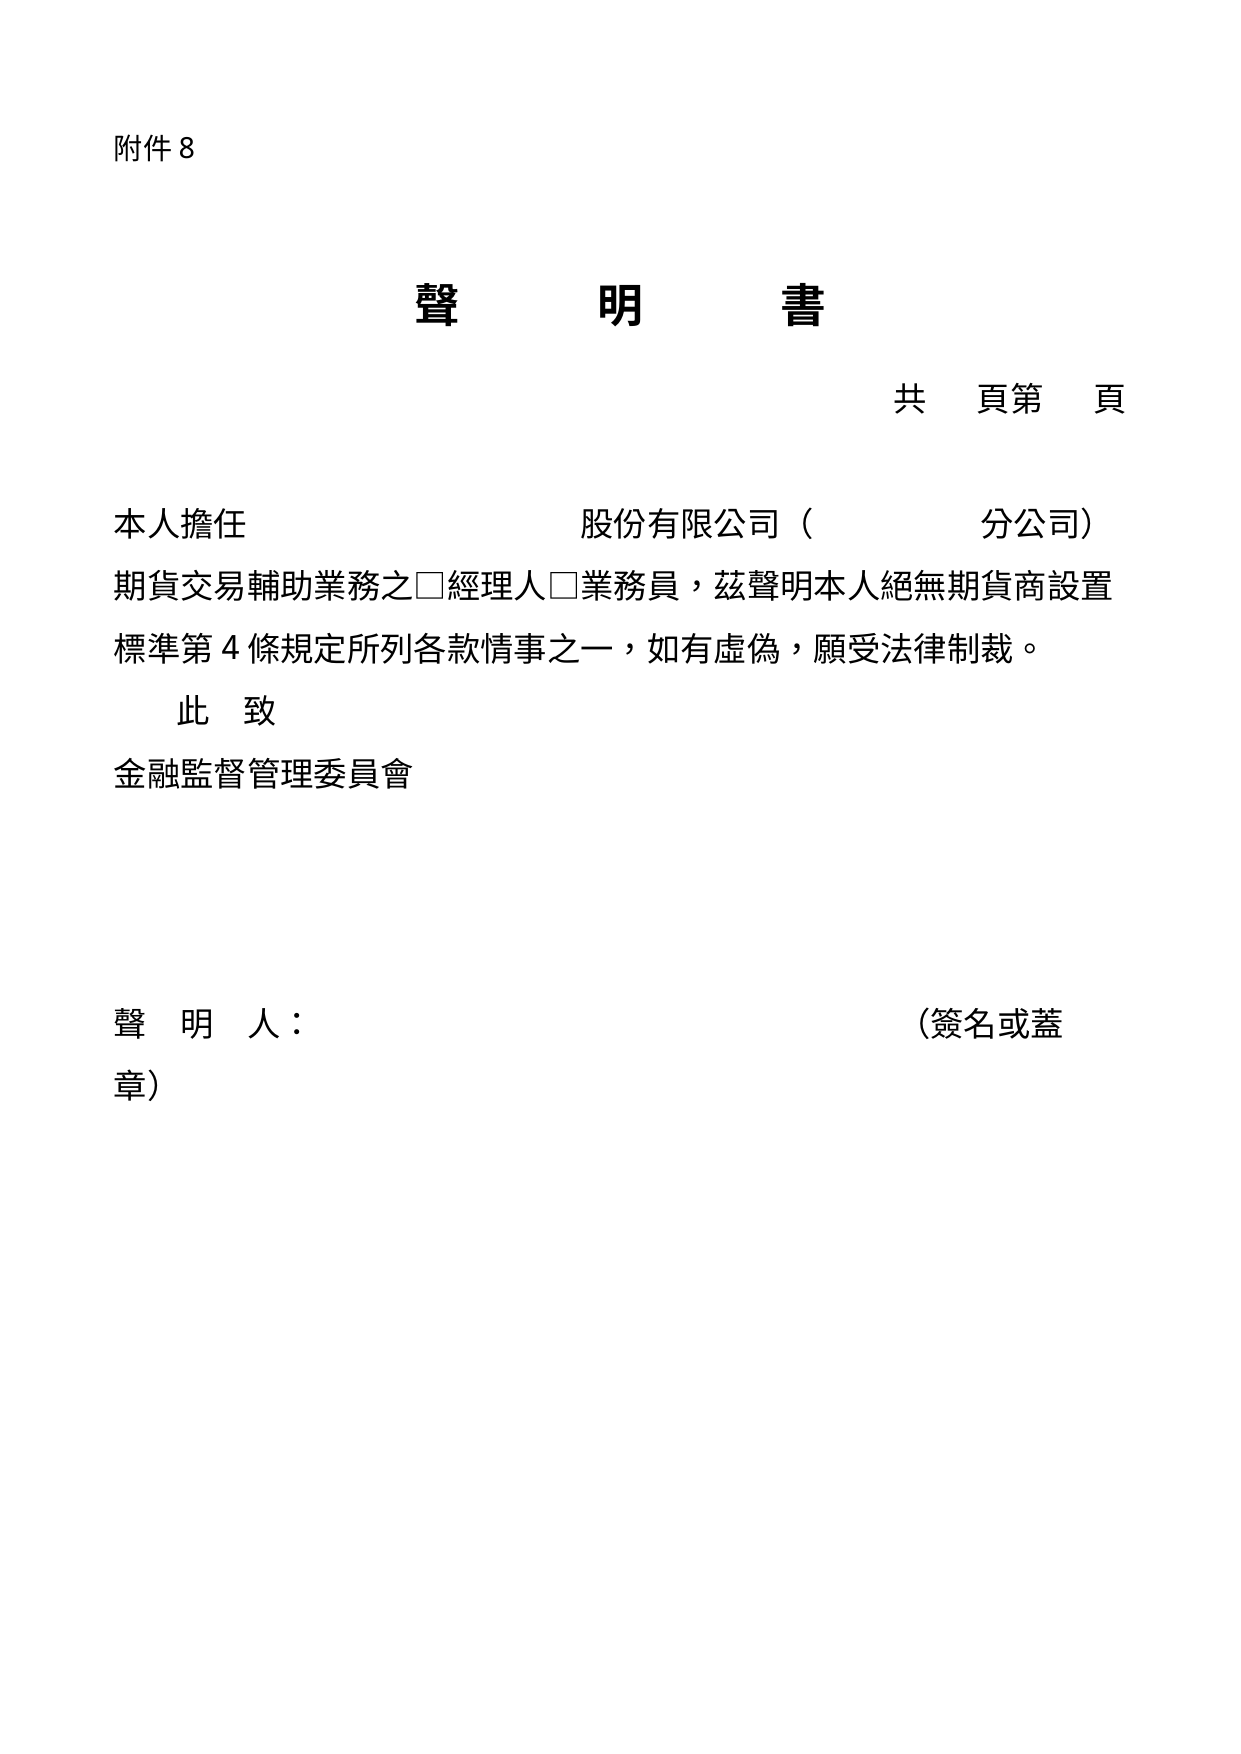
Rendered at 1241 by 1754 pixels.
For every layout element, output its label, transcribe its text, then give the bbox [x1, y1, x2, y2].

text 本人擔任 股份有限公司（ 分公司）期貨交易輔助業務之□經理人□業務員，茲聲明本人絕無期貨商設置標準第4條規定所列各款情事之一，如有虛偽，願受法律制裁。 [114, 480, 1127, 668]
text 附件8 [114, 105, 1127, 168]
text 聲 明 人： （簽名或蓋章） [114, 980, 1127, 1105]
text 共 頁第 頁 [89, 355, 1127, 418]
text 金融監督管理委員會 [114, 730, 1127, 793]
text 聲 明 書 [89, 230, 1152, 355]
text 此 致 [114, 668, 1127, 730]
